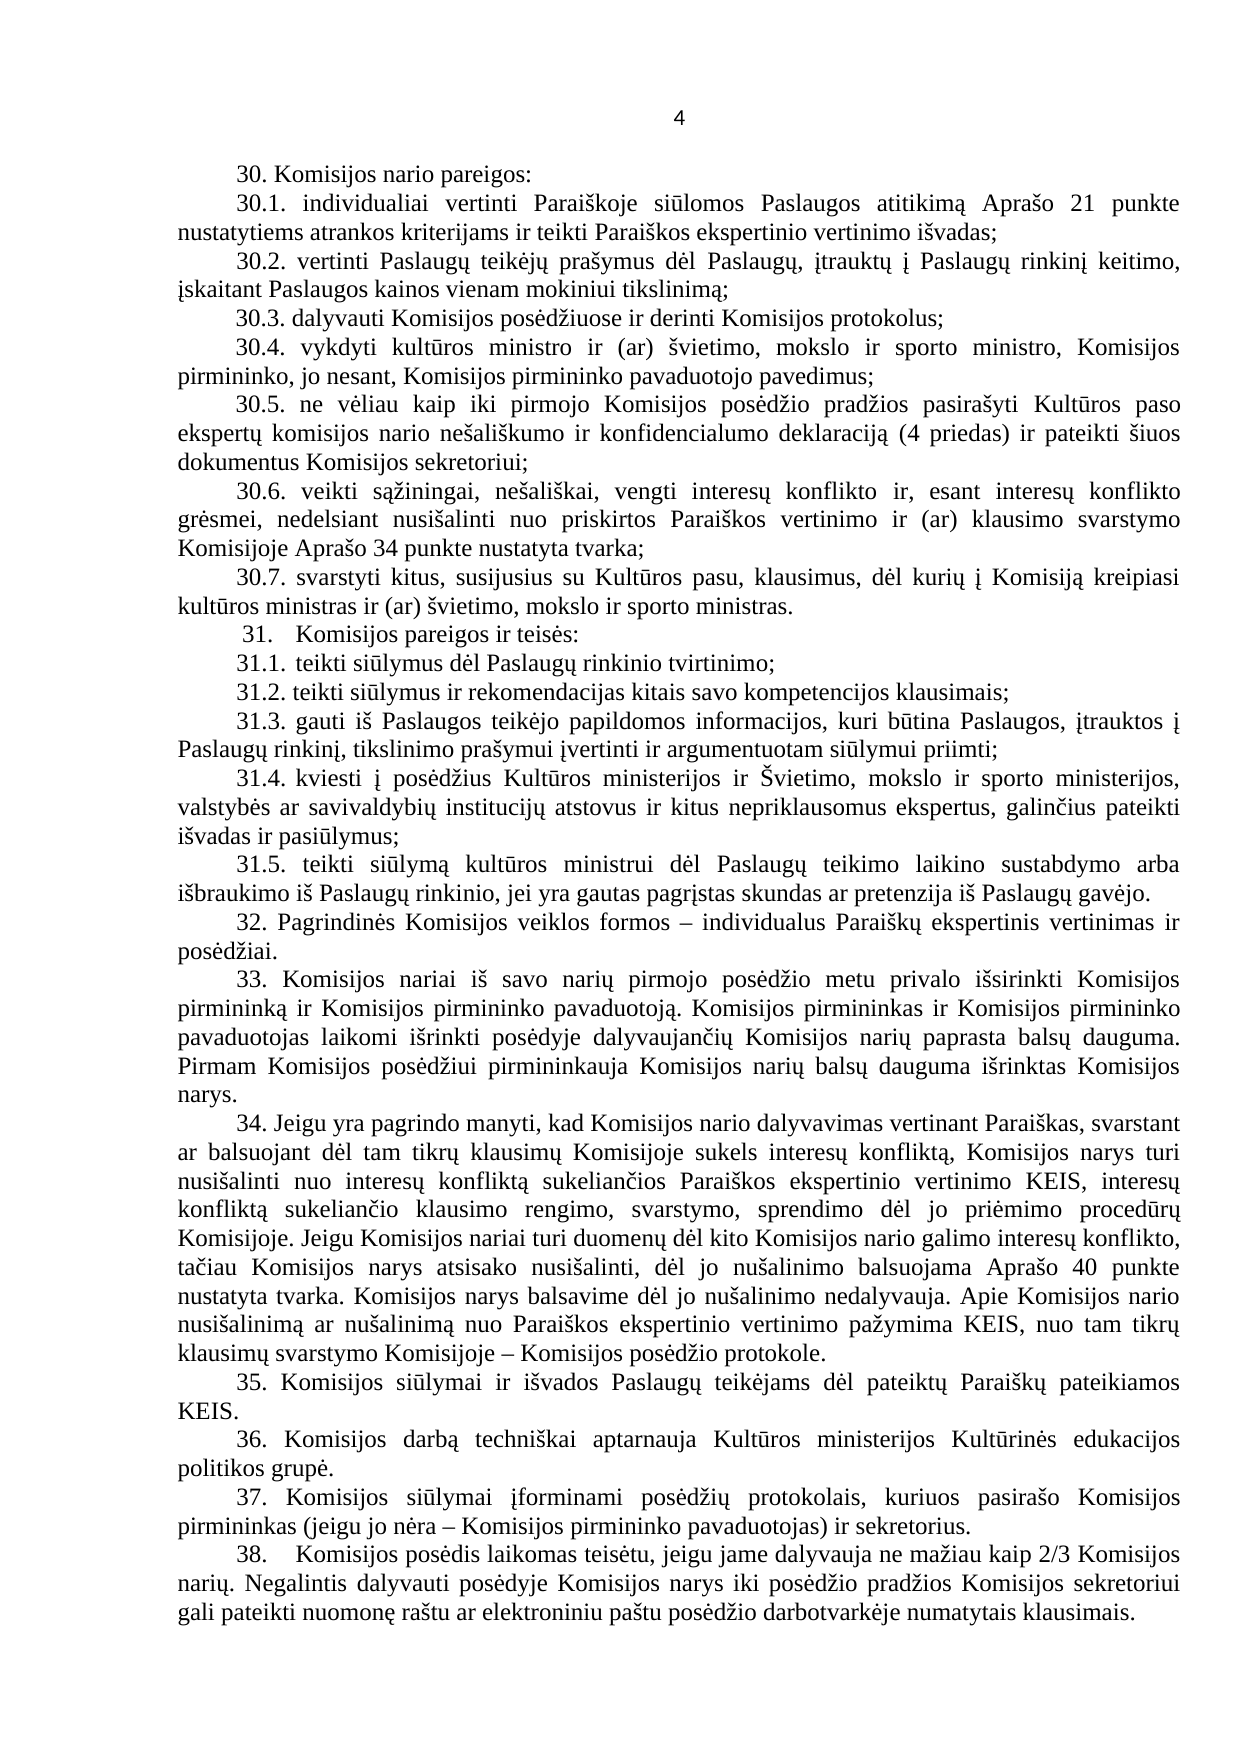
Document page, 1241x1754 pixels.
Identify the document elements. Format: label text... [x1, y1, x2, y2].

text 31.1. teikti siūlymus dėl Paslaugų rinkinio tvirtinimo; [177, 648, 1181, 677]
text 31.3. gauti iš Paslaugos teikėjo papildomos informacijos, kuri būtina Paslaugos, įtrauktos į Paslaugų rinkinį, tikslinimo prašymui įvertinti ir argumentuotam siūlymui priimti; [177, 706, 1181, 763]
text 38. Komisijos posėdis laikomas teisėtu, jeigu jame dalyvauja ne mažiau kaip 2/3 Komisijos narių. Negalintis dalyvauti posėdyje Komisijos narys iki posėdžio pradžios Komisijos sekretoriui gali pateikti nuomonę raštu ar elektroniniu paštu posėdžio darbotvarkėje numatytais klausimais. [177, 1539, 1181, 1626]
text 36. Komisijos darbą techniškai aptarnauja Kultūros ministerijos Kultūrinės edukacijos politikos grupė. [177, 1424, 1181, 1482]
text 31.4. kviesti į posėdžius Kultūros ministerijos ir Švietimo, mokslo ir sporto ministerijos, valstybės ar savivaldybių institucijų atstovus ir kitus nepriklausomus ekspertus, galinčius pateikti išvadas ir pasiūlymus; [177, 763, 1181, 849]
text 30.2. vertinti Paslaugų teikėjų prašymus dėl Paslaugų, įtrauktų į Paslaugų rinkinį keitimo, įskaitant Paslaugos kainos vienam mokiniui tikslinimą; [177, 246, 1181, 303]
text 30.7. svarstyti kitus, susijusius su Kultūros pasu, klausimus, dėl kurių į Komisiją kreipiasi kultūros ministras ir (ar) švietimo, mokslo ir sporto ministras. [177, 562, 1181, 619]
text 33. Komisijos nariai iš savo narių pirmojo posėdžio metu privalo išsirinkti Komisijos pirmininką ir Komisijos pirmininko pavaduotoją. Komisijos pirmininkas ir Komisijos pirmininko pavaduotojas laikomi išrinkti posėdyje dalyvaujančių Komisijos narių paprasta balsų dauguma. Pirmam Komisijos posėdžiui pirmininkauja Komisijos narių balsų dauguma išrinktas Komisijos narys. [177, 964, 1181, 1108]
text 37. Komisijos siūlymai įforminami posėdžių protokolais, kuriuos pasirašo Komisijos pirmininkas (jeigu jo nėra – Komisijos pirmininko pavaduotojas) ir sekretorius. [177, 1482, 1181, 1539]
text 30.6. veikti sąžiningai, nešališkai, vengti interesų konflikto ir, esant interesų konflikto grėsmei, nedelsiant nusišalinti nuo priskirtos Paraiškos vertinimo ir (ar) klausimo svarstymo Komisijoje Aprašo 34 punkte nustatyta tvarka; [177, 476, 1181, 562]
text 32. Pagrindinės Komisijos veiklos formos – individualus Paraiškų ekspertinis vertinimas ir posėdžiai. [177, 907, 1181, 964]
text 35. Komisijos siūlymai ir išvados Paslaugų teikėjams dėl pateiktų Paraiškų pateikiamos KEIS. [177, 1367, 1181, 1424]
text 30.3. dalyvauti Komisijos posėdžiuose ir derinti Komisijos protokolus; [177, 303, 1181, 332]
text 30.1. individualiai vertinti Paraiškoje siūlomos Paslaugos atitikimą Aprašo 21 punkte nustatytiems atrankos kriterijams ir teikti Paraiškos ekspertinio vertinimo išvadas; [177, 188, 1181, 246]
text 31.5. teikti siūlymą kultūros ministrui dėl Paslaugų teikimo laikino sustabdymo arba išbraukimo iš Paslaugų rinkinio, jei yra gautas pagrįstas skundas ar pretenzija iš Paslaugų gavėjo. [177, 849, 1181, 907]
text 30.4. vykdyti kultūros ministro ir (ar) švietimo, mokslo ir sporto ministro, Komisijos pirmininko, jo nesant, Komisijos pirmininko pavaduotojo pavedimus; [177, 332, 1181, 389]
text 30. Komisijos nario pareigos: [236, 159, 1181, 188]
text 34. Jeigu yra pagrindo manyti, kad Komisijos nario dalyvavimas vertinant Paraiškas, svarstant ar balsuojant dėl tam tikrų klausimų Komisijoje sukels interesų konfliktą, Komisijos narys turi nusišalinti nuo interesų konfliktą sukeliančios Paraiškos ekspertinio vertinimo KEIS, interesų konfliktą sukeliančio klausimo rengimo, svarstymo, sprendimo dėl jo priėmimo procedūrų Komisijoje. Jeigu Komisijos nariai turi duomenų dėl kito Komisijos nario galimo interesų konflikto, tačiau Komisijos narys atsisako nusišalinti, dėl jo nušalinimo balsuojama Aprašo 40 punkte nustatyta tvarka. Komisijos narys balsavime dėl jo nušalinimo nedalyvauja. Apie Komisijos nario nusišalinimą ar nušalinimą nuo Paraiškos ekspertinio vertinimo pažymima KEIS, nuo tam tikrų klausimų svarstymo Komisijoje – Komisijos posėdžio protokole. [177, 1108, 1181, 1367]
text 31. Komisijos pareigos ir teisės: [177, 619, 1181, 648]
text 31.2. teikti siūlymus ir rekomendacijas kitais savo kompetencijos klausimais; [177, 677, 1181, 706]
text 30.5. ne vėliau kaip iki pirmojo Komisijos posėdžio pradžios pasirašyti Kultūros paso ekspertų komisijos nario nešališkumo ir konfidencialumo deklaraciją (4 priedas) ir pateikti šiuos dokumentus Komisijos sekretoriui; [177, 389, 1181, 476]
